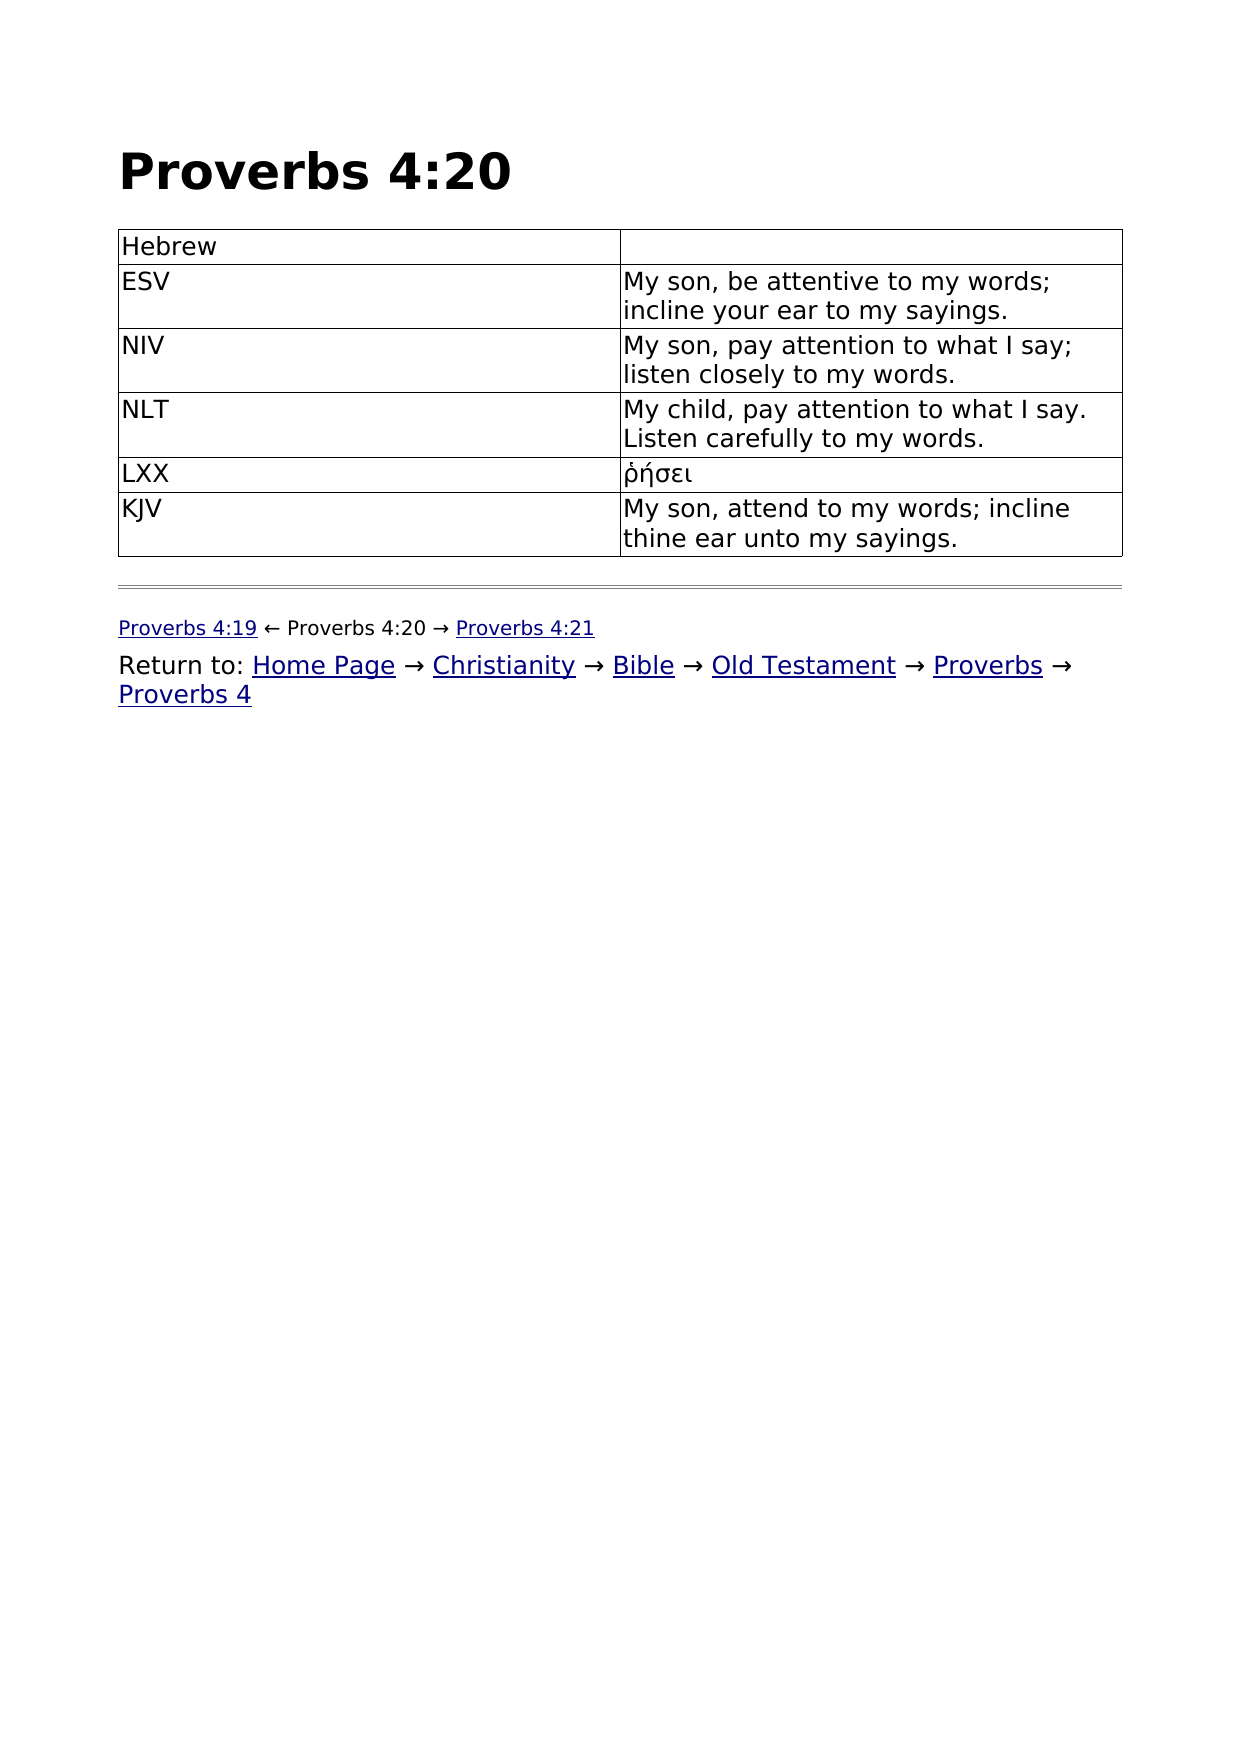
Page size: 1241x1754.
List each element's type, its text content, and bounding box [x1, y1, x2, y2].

table_header Hebrew [119, 230, 620, 264]
table_cell KJV [119, 493, 620, 556]
table_cell LXX [119, 458, 620, 492]
table_cell ESV [119, 265, 620, 328]
table_cell NLT [119, 393, 620, 457]
table_cell My son, attend to my words; incline thine ear unto my sayings. [621, 493, 1122, 556]
table_cell My son, be attentive to my words; incline your ear to my sayings. [621, 265, 1122, 328]
text Return to: Home Page → Christianity → Bible → Old Testament → Proverbs → Proverbs 4 [118, 651, 1122, 709]
table_cell My child, pay attention to what I say. Listen carefully to my words. [621, 393, 1122, 457]
table_header [621, 230, 1122, 264]
table_cell My son, pay attention to what I say; listen closely to my words. [621, 329, 1122, 392]
table_cell NIV [119, 329, 620, 392]
table_cell ῥήσει [621, 458, 1122, 492]
text Proverbs 4:19 ← Proverbs 4:20 → Proverbs 4:21 [118, 617, 1122, 651]
subtitle Proverbs 4:20 [118, 143, 1122, 201]
